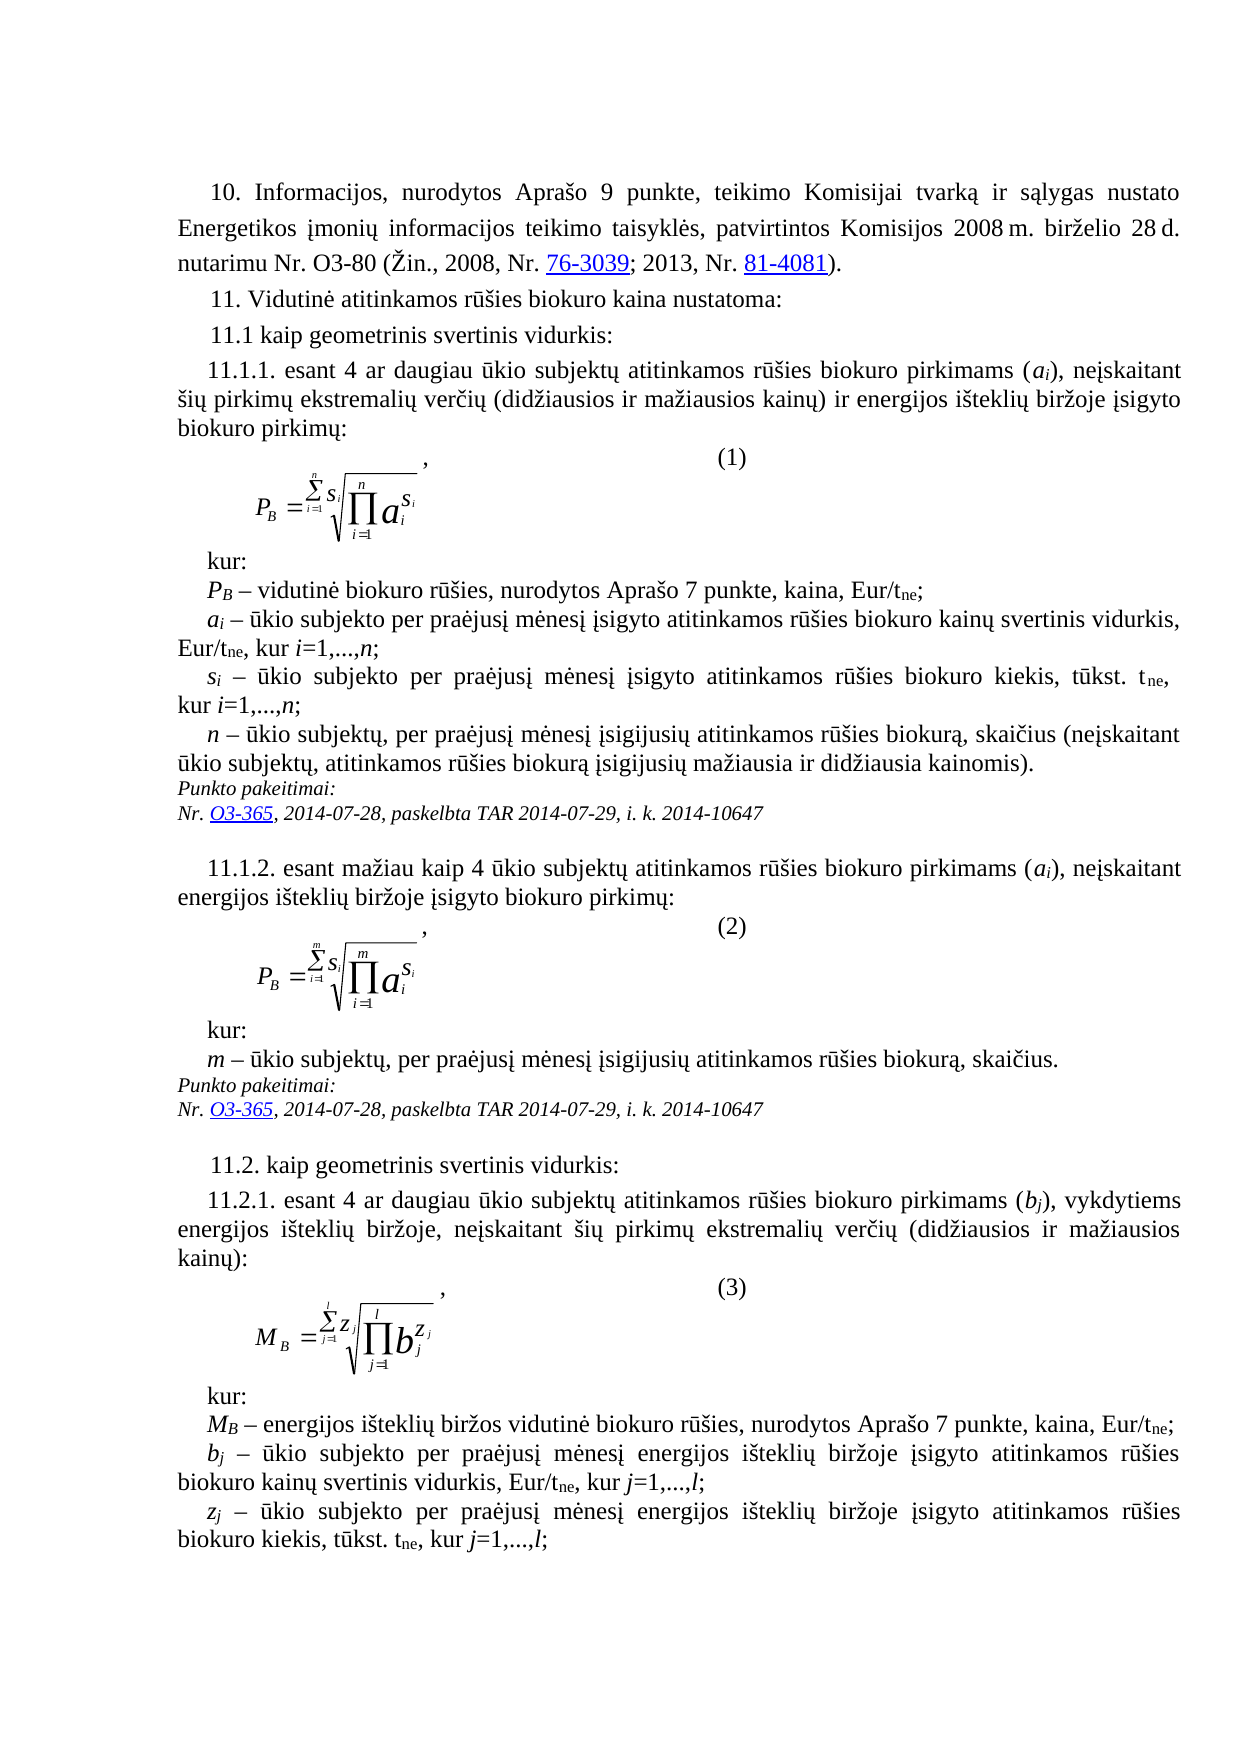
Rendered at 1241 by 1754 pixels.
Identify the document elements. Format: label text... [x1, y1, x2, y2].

text , (3) [177, 1272, 1181, 1381]
text , (2) [177, 911, 1181, 1016]
text bj – ūkio subjekto per praėjusį mėnesį energijos išteklių biržoje įsigyto atitinkamos rūšies biokuro kainų svertinis vidurkis, Eur/tne, kur j=1,...,l; [177, 1438, 1181, 1496]
text Punkto pakeitimai: [177, 1073, 1181, 1097]
text 11.1 kaip geometrinis svertinis vidurkis: [177, 320, 1181, 348]
text 11.2.1. esant 4 ar daugiau ūkio subjektų atitinkamos rūšies biokuro pirkimams (bj), vykdytiems energijos išteklių biržoje, neįskaitant šių pirkimų ekstremalių verčių (didžiausios ir mažiausios kainų): [177, 1186, 1181, 1272]
text m – ūkio subjektų, per praėjusį mėnesį įsigijusių atitinkamos rūšies biokurą, skaičius. [177, 1044, 1181, 1073]
text Nr. O3-365, 2014-07-28, paskelbta TAR 2014-07-29, i. k. 2014-10647 [177, 1097, 1181, 1121]
text kur: [177, 546, 1181, 575]
text 11.1.2. esant mažiau kaip 4 ūkio subjektų atitinkamos rūšies biokuro pirkimams (ai), neįskaitant energijos išteklių biržoje įsigyto biokuro pirkimų: [177, 853, 1181, 911]
text kur: [177, 1016, 1181, 1044]
text , (1) [177, 442, 1181, 546]
text Punkto pakeitimai: [177, 776, 1181, 800]
text 11.1.1. esant 4 ar daugiau ūkio subjektų atitinkamos rūšies biokuro pirkimams (ai), neįskaitant šių pirkimų ekstremalių verčių (didžiausios ir mažiausios kainų) ir energijos išteklių biržoje įsigyto biokuro pirkimų: [177, 355, 1181, 442]
text si – ūkio subjekto per praėjusį mėnesį įsigyto atitinkamos rūšies biokuro kiekis, tūkst. tne, kur i=1,...,n; [177, 661, 1181, 719]
text ai – ūkio subjekto per praėjusį mėnesį įsigyto atitinkamos rūšies biokuro kainų svertinis vidurkis, Eur/tne, kur i=1,...,n; [177, 604, 1181, 661]
text PB – vidutinė biokuro rūšies, nurodytos Aprašo 7 punkte, kaina, Eur/tne; [177, 575, 1181, 604]
text 10. Informacijos, nurodytos Aprašo 9 punkte, teikimo Komisijai tvarką ir sąlygas nustato Energetikos įmonių informacijos teikimo taisyklės, patvirtintos Komisijos 2008 m. birželio 28 d. nutarimu Nr. O3-80 (Žin., 2008, Nr. 76-3039; 2013, Nr. 81-4081). [177, 177, 1181, 277]
text MB – energijos išteklių biržos vidutinė biokuro rūšies, nurodytos Aprašo 7 punkte, kaina, Eur/tne; [177, 1409, 1181, 1438]
text 11.2. kaip geometrinis svertinis vidurkis: [177, 1150, 1181, 1179]
text n – ūkio subjektų, per praėjusį mėnesį įsigijusių atitinkamos rūšies biokurą, skaičius (neįskaitant ūkio subjektų, atitinkamos rūšies biokurą įsigijusių mažiausia ir didžiausia kainomis). [177, 719, 1181, 776]
text kur: [177, 1381, 1181, 1409]
text 11. Vidutinė atitinkamos rūšies biokuro kaina nustatoma: [177, 284, 1181, 313]
text Nr. O3-365, 2014-07-28, paskelbta TAR 2014-07-29, i. k. 2014-10647 [177, 800, 1181, 824]
text zj – ūkio subjekto per praėjusį mėnesį energijos išteklių biržoje įsigyto atitinkamos rūšies biokuro kiekis, tūkst. tne, kur j=1,...,l; [177, 1496, 1181, 1553]
